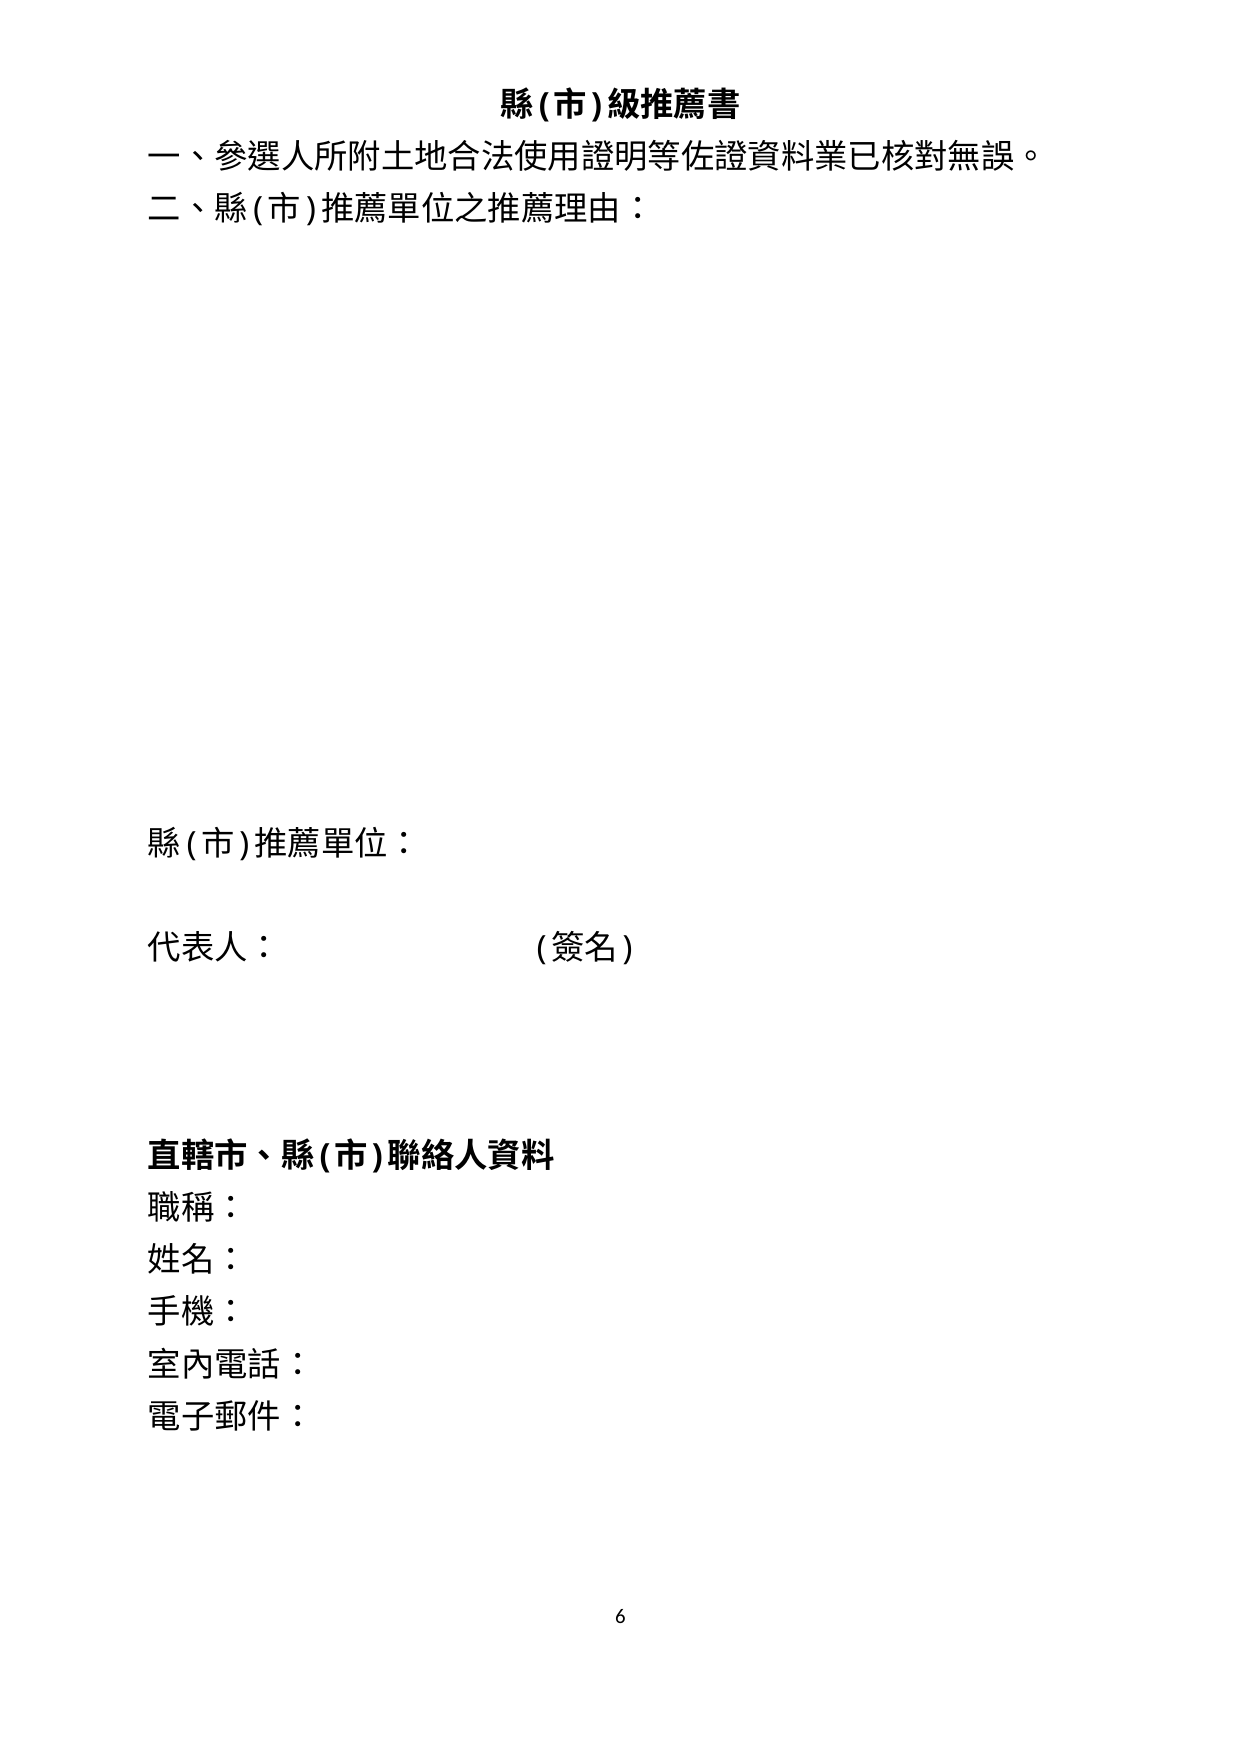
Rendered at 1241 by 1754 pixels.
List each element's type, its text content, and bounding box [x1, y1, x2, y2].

text 手機： [148, 1282, 1093, 1334]
text 一、參選人所附土地合法使用證明等佐證資料業已核對無誤。 [148, 127, 1093, 179]
text 二、縣(市)推薦單位之推薦理由： [148, 179, 1093, 231]
text 縣(市)級推薦書 [148, 75, 1093, 127]
text 室內電話： [148, 1334, 1093, 1386]
text 縣(市)推薦單位： [148, 813, 1093, 866]
text 職稱： [148, 1178, 1093, 1230]
text 直轄市、縣(市)聯絡人資料 [148, 1126, 1093, 1178]
text 代表人： (簽名) [148, 918, 1093, 970]
text 電子郵件： [148, 1386, 1093, 1438]
text 姓名： [148, 1230, 1093, 1282]
